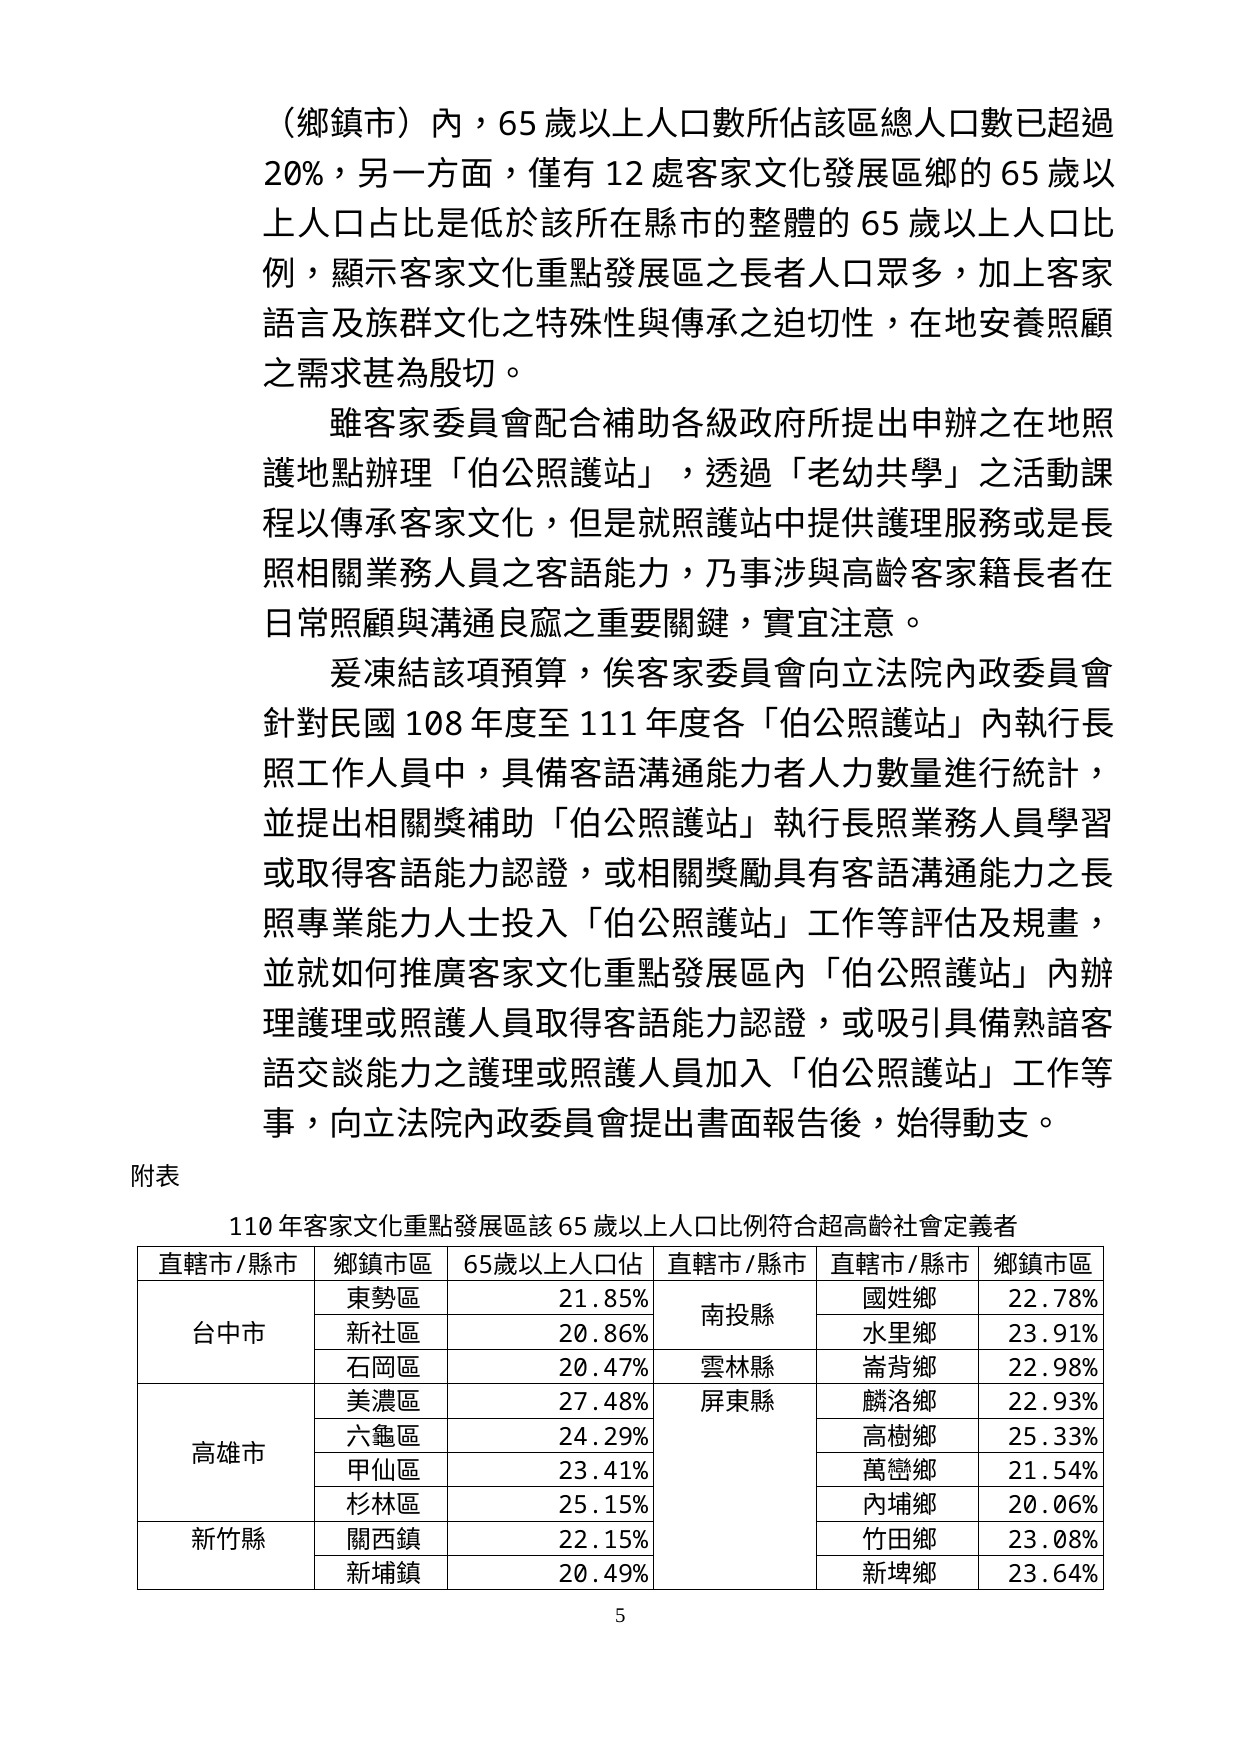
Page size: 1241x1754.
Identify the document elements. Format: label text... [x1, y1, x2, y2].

table_cell 南投縣 [654, 1281, 816, 1349]
text （鄉鎮市）內，65歲以上人口數所佔該區總人口數已超過20%，另一方面，僅有12處客家文化發展區鄉的65歲以上人口占比是低於該所在縣市的整體的65歲以上人口比例，顯示客家文化重點發展區之長者人口眾多，加上客家語言及族群文化之特殊性與傳承之迫切性，在地安養照顧之需求甚為殷切。 [263, 96, 1116, 396]
table_cell 21.85% [448, 1281, 653, 1314]
table_header 直轄市/縣市 [654, 1247, 816, 1280]
table_cell 甲仙區 [315, 1453, 447, 1486]
table_cell 25.33% [979, 1419, 1103, 1452]
table_cell 22.98% [979, 1350, 1103, 1383]
table_header 鄉鎮市區 [315, 1247, 447, 1280]
table_cell 東勢區 [315, 1281, 447, 1314]
text 附表 [130, 1146, 1116, 1196]
table_cell 21.54% [979, 1453, 1103, 1486]
table_cell 27.48% [448, 1384, 653, 1417]
table_cell 雲林縣 [654, 1350, 816, 1383]
table_cell 新埤鄉 [817, 1556, 978, 1589]
table_cell 六龜區 [315, 1419, 447, 1452]
table_header 直轄市/縣市 [138, 1247, 314, 1280]
table_cell 23.08% [979, 1522, 1103, 1555]
table_cell 20.06% [979, 1487, 1103, 1521]
text 雖客家委員會配合補助各級政府所提出申辦之在地照護地點辦理「伯公照護站」，透過「老幼共學」之活動課程以傳承客家文化，但是就照護站中提供護理服務或是長照相關業務人員之客語能力，乃事涉與高齡客家籍長者在日常照顧與溝通良窳之重要關鍵，實宜注意。 [263, 396, 1116, 646]
text 爰凍結該項預算，俟客家委員會向立法院內政委員會針對民國108年度至111年度各「伯公照護站」內執行長照工作人員中，具備客語溝通能力者人力數量進行統計，並提出相關獎補助「伯公照護站」執行長照業務人員學習或取得客語能力認證，或相關獎勵具有客語溝通能力之長照專業能力人士投入「伯公照護站」工作等評估及規畫，並就如何推廣客家文化重點發展區內「伯公照護站」內辦理護理或照護人員取得客語能力認證，或吸引具備熟諳客語交談能力之護理或照護人員加入「伯公照護站」工作等事，向立法院內政委員會提出書面報告後，始得動支。 [263, 646, 1116, 1146]
table_cell 美濃區 [315, 1384, 447, 1417]
table_cell 25.15% [448, 1487, 653, 1521]
table_cell 高雄市 [138, 1384, 314, 1521]
table_cell 22.15% [448, 1522, 653, 1555]
table_cell 新竹縣 [138, 1522, 314, 1589]
text 110年客家文化重點發展區該65歲以上人口比例符合超高齡社會定義者 [130, 1196, 1116, 1246]
table_cell 22.78% [979, 1281, 1103, 1314]
table_cell 水里鄉 [817, 1315, 978, 1349]
table_cell 23.64% [979, 1556, 1103, 1589]
table_cell 20.49% [448, 1556, 653, 1589]
table_cell 台中市 [138, 1281, 314, 1383]
table_cell 關西鎮 [315, 1522, 447, 1555]
table_cell 麟洛鄉 [817, 1384, 978, 1417]
table_cell 23.91% [979, 1315, 1103, 1349]
table_cell 內埔鄉 [817, 1487, 978, 1521]
table_cell 23.41% [448, 1453, 653, 1486]
table_cell 新埔鎮 [315, 1556, 447, 1589]
table_header 鄉鎮市區 [979, 1247, 1103, 1280]
table_cell 新社區 [315, 1315, 447, 1349]
table_cell 高樹鄉 [817, 1419, 978, 1452]
table_cell 24.29% [448, 1419, 653, 1452]
table_cell 竹田鄉 [817, 1522, 978, 1555]
table_cell 國姓鄉 [817, 1281, 978, 1314]
table_header 直轄市/縣市 [817, 1247, 978, 1280]
table_cell 萬巒鄉 [817, 1453, 978, 1486]
table_cell 20.86% [448, 1315, 653, 1349]
table_header 65歲以上人口佔 [448, 1247, 653, 1280]
table_cell 20.47% [448, 1350, 653, 1383]
table_cell 石岡區 [315, 1350, 447, 1383]
table_cell 22.93% [979, 1384, 1103, 1417]
table_cell 崙背鄉 [817, 1350, 978, 1383]
table_cell 杉林區 [315, 1487, 447, 1521]
table_cell 屏東縣 [654, 1384, 816, 1589]
